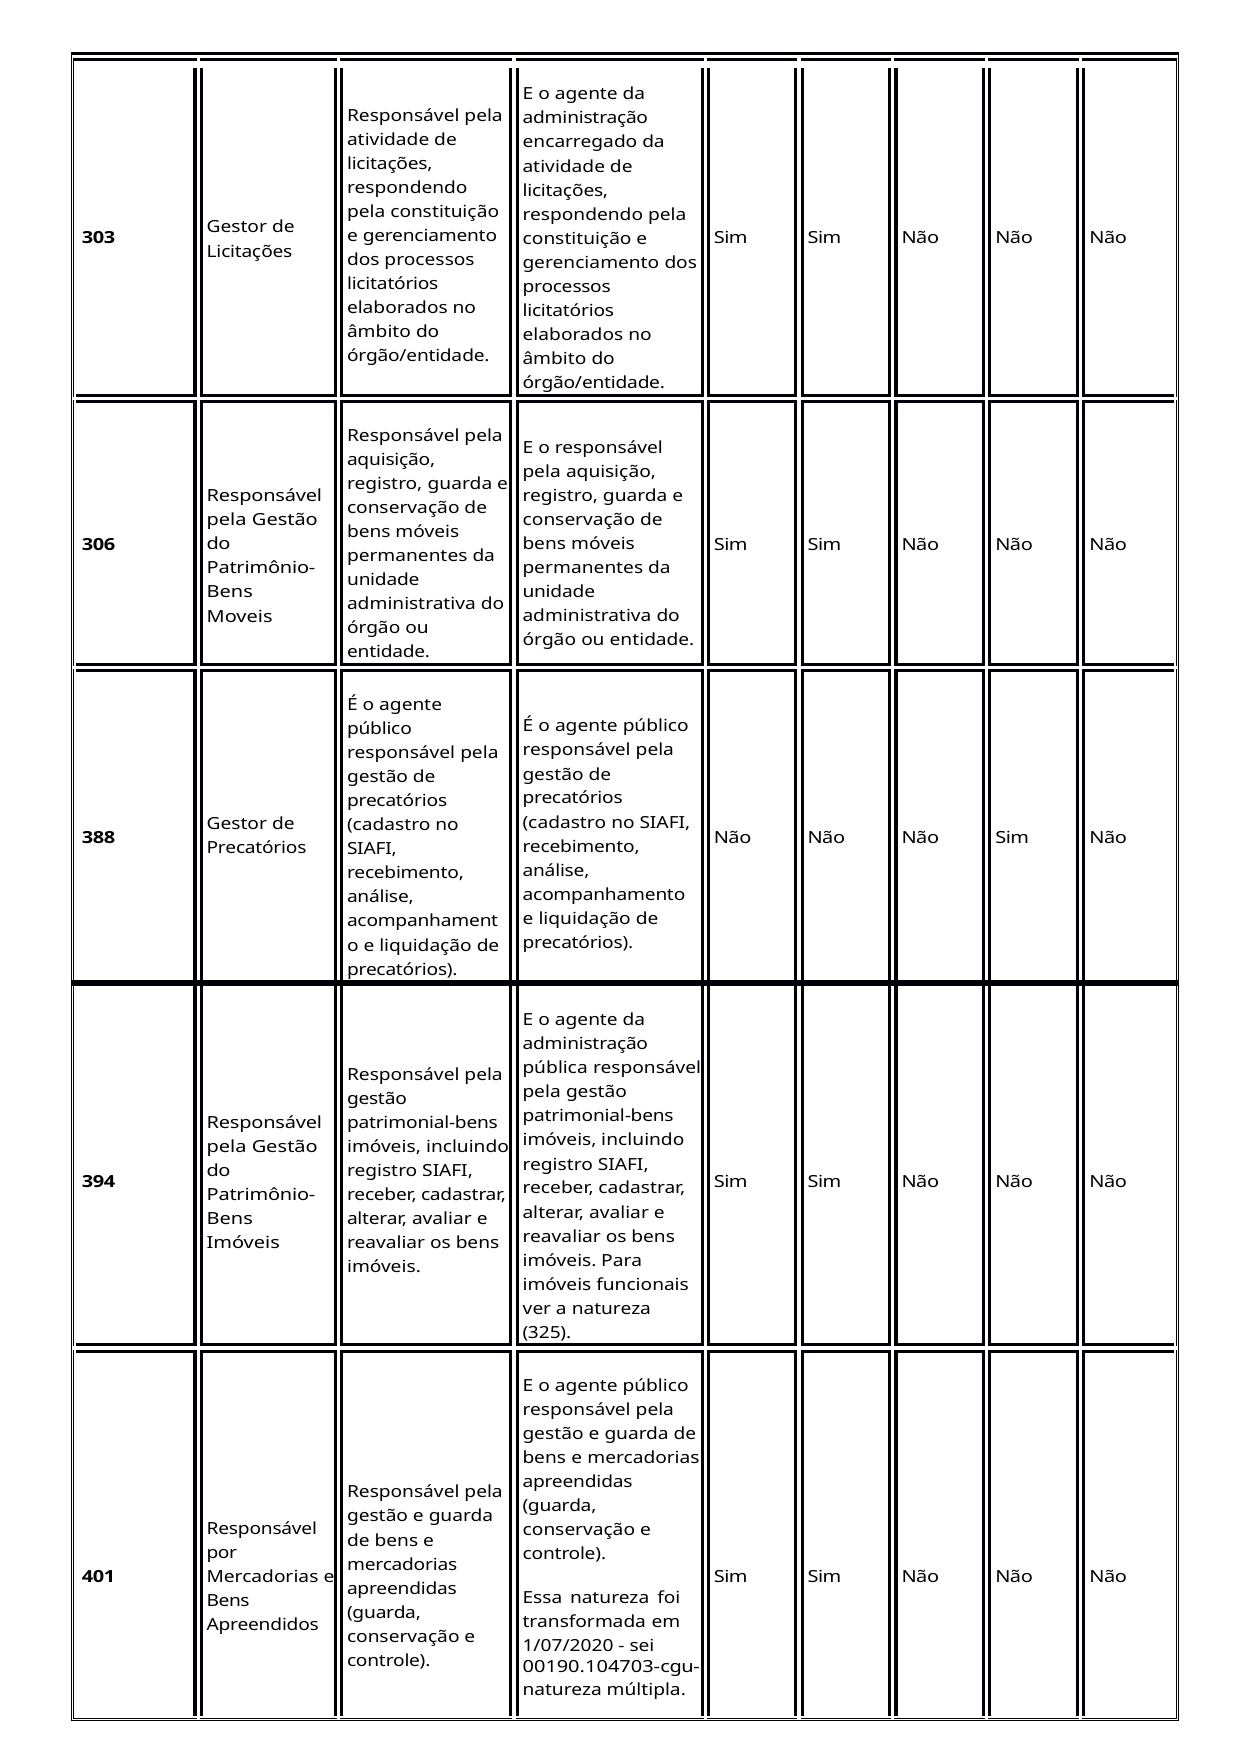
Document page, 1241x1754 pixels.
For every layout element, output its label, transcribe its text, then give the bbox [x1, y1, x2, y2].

table_cell Gestor de Licitações [198, 55, 338, 393]
table_cell Responsável pela aquisição, registro, guarda e conservação de bens móveis permanentes da unidade administrativa do órgão ou entidade. [338, 394, 514, 663]
table_cell Responsável pela gestão e guarda de bens e mercadorias apreendidas (guarda, conservação e controle). [338, 1343, 514, 1718]
table_cell Sim [799, 394, 893, 663]
table_cell 306 [72, 394, 198, 663]
table_cell Não [1081, 394, 1177, 663]
table_cell 388 [72, 663, 198, 980]
table_header Não [898, 986, 982, 1343]
table_header Sim [804, 986, 888, 1343]
table_cell Responsável pela atividade de licitações, respondendo pela constituição e gerenciamento dos processos licitatórios elaborados no âmbito do órgão/entidade. [338, 55, 514, 393]
table_cell Não [987, 394, 1081, 663]
table_cell Gestor de Precatórios [198, 663, 338, 980]
table_header E o agente da administração pública responsável pela gestão patrimonial-bens imóveis, incluindo registro SIAFI, receber, cadastrar, alterar, avaliar e reavaliar os bens imóveis. Para imóveis funcionais ver a natureza (325). [519, 986, 701, 1343]
table_header 394 [74, 986, 193, 1343]
table_header Sim [710, 986, 794, 1343]
table_cell Responsável pela Gestão do Patrimônio- Bens Moveis [198, 394, 338, 663]
table_cell E o agente da administração encarregado da atividade de licitações, respondendo pela constituição e gerenciamento dos processos licitatórios elaborados no âmbito do órgão/entidade. [514, 55, 705, 393]
table_cell Não [893, 55, 987, 393]
table_cell Sim [799, 1343, 893, 1718]
table_cell 303 [72, 55, 198, 393]
table_cell Sim [705, 1343, 799, 1718]
table_cell Sim [987, 663, 1081, 980]
table_header Responsável pela gestão patrimonial-bens imóveis, incluindo registro SIAFI, receber, cadastrar, alterar, avaliar e reavaliar os bens imóveis. [343, 986, 509, 1343]
table_cell 401 [72, 1343, 198, 1718]
table_cell É o agente público responsável pela gestão de precatórios (cadastro no SIAFI, recebimento, análise, acompanhamento e liquidação de precatórios). [514, 663, 705, 980]
table_header Não [991, 986, 1076, 1343]
table_cell É o agente público responsável pela gestão de precatórios (cadastro no SIAFI, recebimento, análise, acompanhamento e liquidação de precatórios). [338, 663, 514, 980]
table_cell Não [893, 1343, 987, 1718]
table_cell E o responsável pela aquisição, registro, guarda e conservação de bens móveis permanentes da unidade administrativa do órgão ou entidade. [514, 394, 705, 663]
table_cell Não [893, 663, 987, 980]
table_cell Não [987, 55, 1081, 393]
table_cell E o agente público responsável pela gestão e guarda de bens e mercadorias apreendidas (guarda, conservação e controle). Essa natureza foi transformada em 1/07/2020 - sei 00190.104703-cgu- natureza múltipla. [514, 1343, 705, 1718]
table_cell Não [1081, 1343, 1177, 1718]
table_cell Não [1081, 663, 1177, 980]
table_cell Sim [705, 394, 799, 663]
table_cell Não [1081, 55, 1177, 393]
table_cell Sim [705, 55, 799, 393]
table_cell Não [799, 663, 893, 980]
table_header Não [1085, 986, 1176, 1343]
table_header Responsável pela Gestão do Patrimônio- Bens Imóveis [203, 986, 334, 1343]
table_cell Não [893, 394, 987, 663]
table_cell Sim [799, 55, 893, 393]
table_cell Responsável por Mercadorias e Bens Apreendidos [198, 1343, 338, 1718]
table_cell Não [987, 1343, 1081, 1718]
table_cell Não [705, 663, 799, 980]
